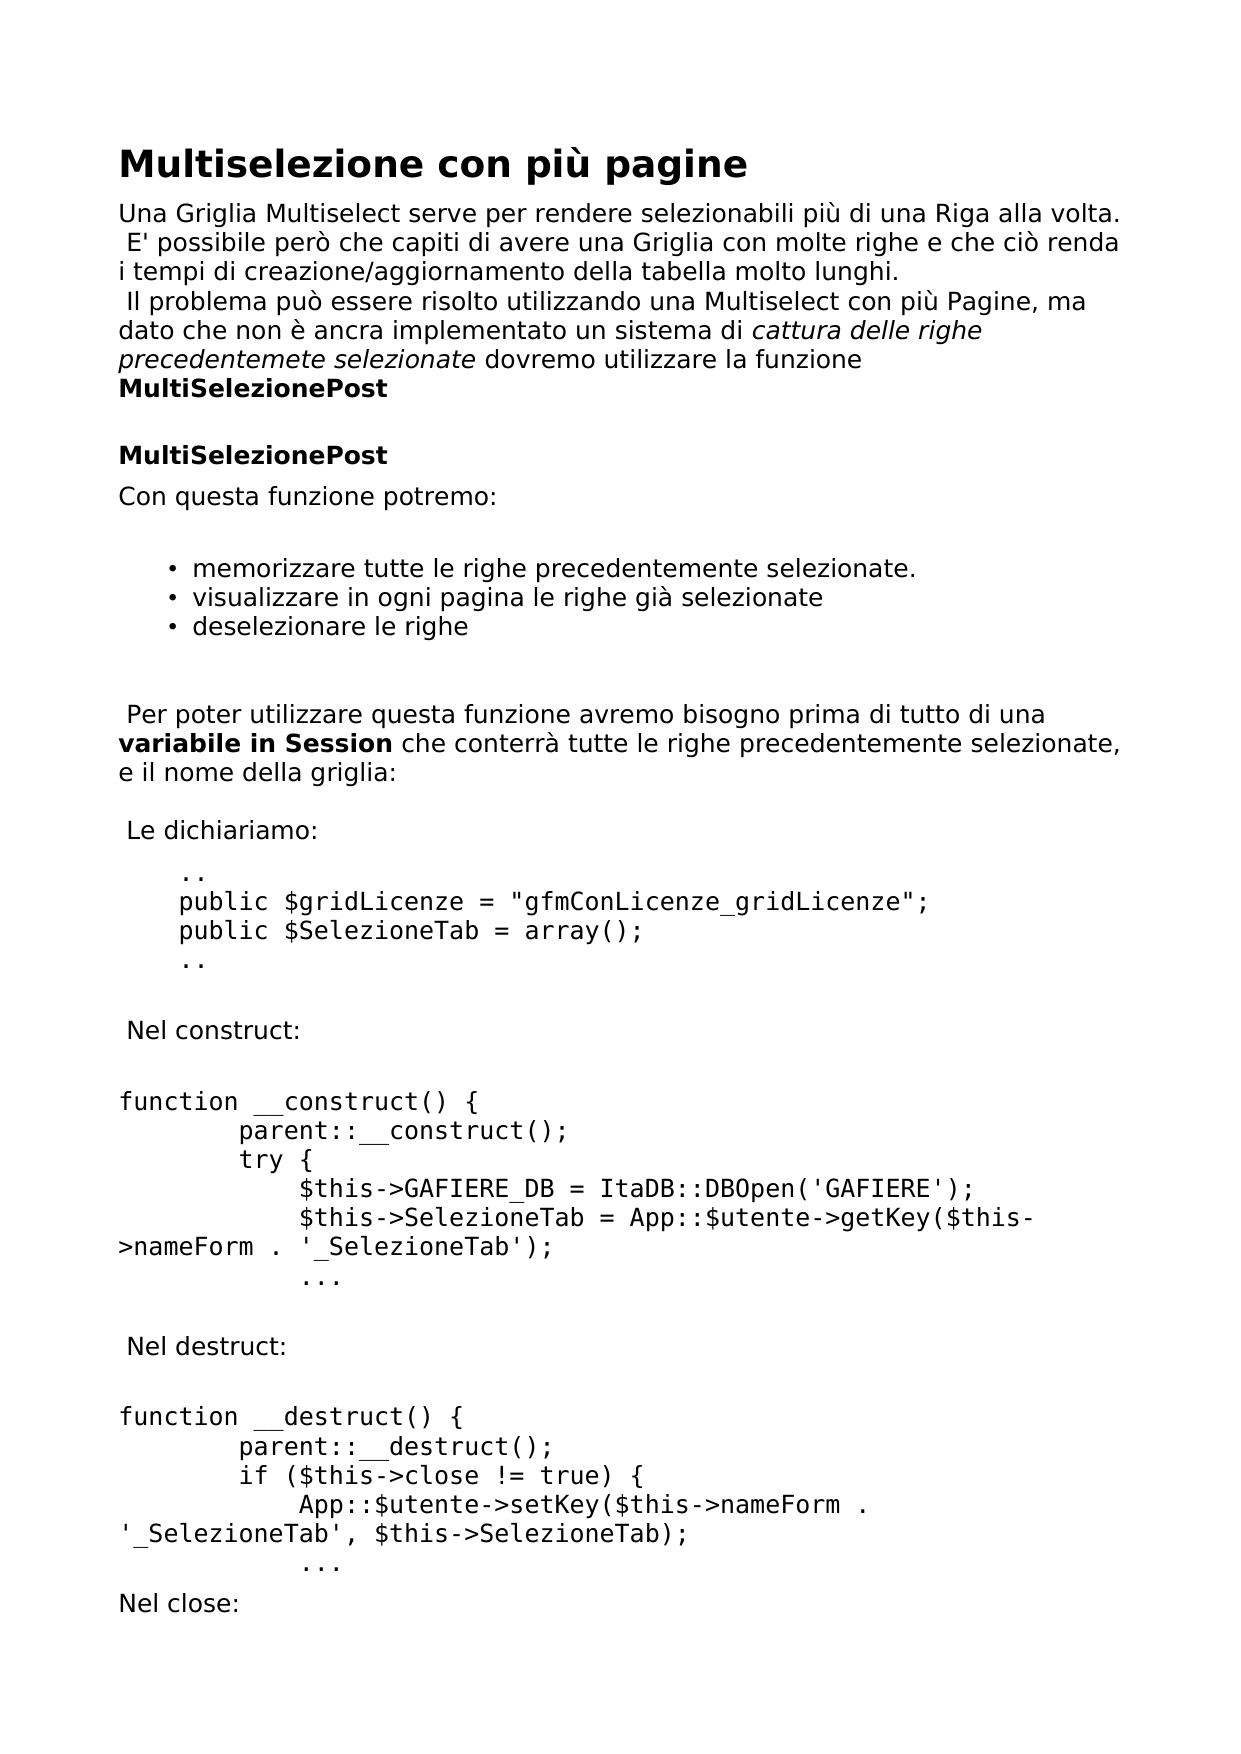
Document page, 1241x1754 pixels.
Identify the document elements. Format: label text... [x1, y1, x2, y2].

text Una Griglia Multiselect serve per rendere selezionabili più di una Riga alla volta. E' possibile però che capiti di avere una Griglia con molte righe e che ciò renda i tempi di creazione/aggiornamento della tabella molto lunghi. Il problema può essere risolto utilizzando una Multiselect con più Pagine, ma dato che non è ancra implementato un sistema di cattura delle righe precedentemete selezionate dovremo utilizzare la funzione MultiSelezionePost [118, 199, 1122, 403]
text Nel construct: [118, 987, 1122, 1074]
text Con questa funzione potremo: [118, 483, 1122, 512]
list deselezionare le righe [177, 612, 1122, 641]
text Nel close: [118, 1589, 1122, 1618]
text Nel destruct: [118, 1303, 1122, 1390]
text function __construct() { parent::__construct(); try { $this->GAFIERE_DB = ItaDB::DBOpen('GAFIERE'); $this->SelezioneTab = App::$utente->getKey($this->nameForm . '_SelezioneTab'); ... [118, 1087, 1122, 1291]
text function __destruct() { parent::__destruct(); if ($this->close != true) { App::$utente->setKey($this->nameForm . '_SelezioneTab', $this->SelezioneTab); ... [118, 1403, 1122, 1578]
subtitle MultiSelezionePost [118, 441, 1122, 470]
list visualizzare in ogni pagina le righe già selezionate [177, 583, 1122, 612]
subtitle Multiselezione con più pagine [118, 143, 1122, 187]
text Per poter utilizzare questa funzione avremo bisogno prima di tutto di una variabile in Session che conterrà tutte le righe precedentemente selezionate, e il nome della griglia: Le dichiariamo: [118, 671, 1122, 846]
list memorizzare tutte le righe precedentemente selezionate. [177, 554, 1122, 583]
text .. public $gridLicenze = "gfmConLicenze_gridLicenze"; public $SelezioneTab = array(); .. [118, 858, 1122, 975]
